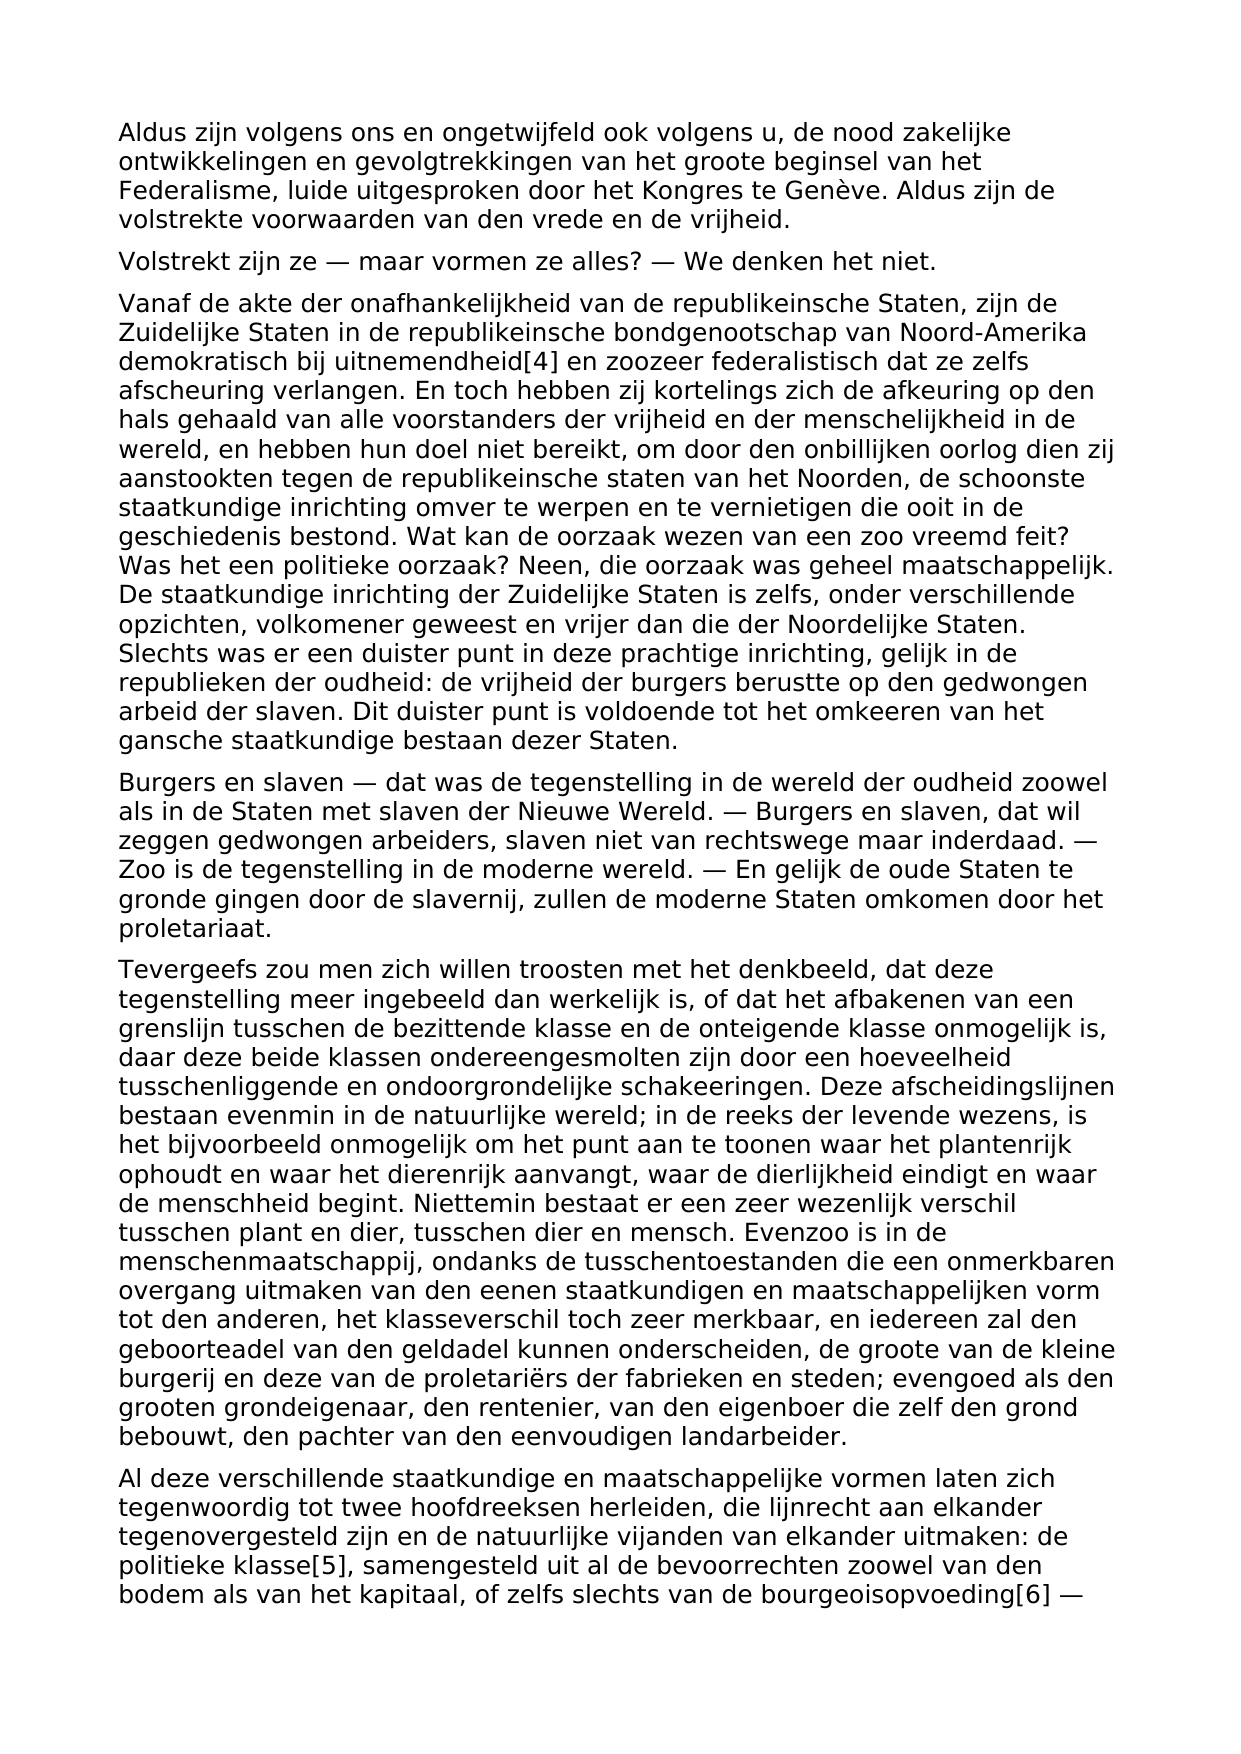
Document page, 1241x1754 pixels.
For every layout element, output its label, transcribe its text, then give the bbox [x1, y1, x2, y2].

text Tevergeefs zou men zich willen troosten met het denkbeeld, dat deze tegenstelling meer ingebeeld dan werkelijk is, of dat het afbakenen van een grenslijn tusschen de bezittende klasse en de onteigende klasse onmogelijk is, daar deze beide klassen ondereengesmolten zijn door een hoeveelheid tusschenliggende en ondoorgrondelijke schakeeringen. Deze afscheidingslijnen bestaan evenmin in de natuurlijke wereld; in de reeks der levende wezens, is het bijvoorbeeld onmogelijk om het punt aan te toonen waar het plantenrijk ophoudt en waar het dierenrijk aanvangt, waar de dierlijkheid eindigt en waar de menschheid begint. Niettemin bestaat er een zeer wezenlijk verschil tusschen plant en dier, tusschen dier en mensch. Evenzoo is in de menschenmaatschappij, ondanks de tusschentoestanden die een onmerkbaren overgang uitmaken van den eenen staatkundigen en maatschappelijken vorm tot den anderen, het klasseverschil toch zeer merkbaar, en iedereen zal den geboorteadel van den geldadel kunnen onderscheiden, de groote van de kleine burgerij en deze van de proletariërs der fabrieken en steden; evengoed als den grooten grondeigenaar, den rentenier, van den eigenboer die zelf den grond bebouwt, den pachter van den eenvoudigen landarbeider. [118, 956, 1122, 1451]
text Vanaf de akte der onafhankelijkheid van de republikeinsche Staten, zijn de Zuidelijke Staten in de republikeinsche bondgenootschap van Noord-Amerika demokratisch bij uitnemendheid[4] en zoozeer federalistisch dat ze zelfs afscheuring verlangen. En toch hebben zij kortelings zich de afkeuring op den hals gehaald van alle voorstanders der vrijheid en der menschelijkheid in de wereld, en hebben hun doel niet bereikt, om door den onbillijken oorlog dien zij aanstookten tegen de republikeinsche staten van het Noorden, de schoonste staatkundige inrichting omver te werpen en te vernietigen die ooit in de geschiedenis bestond. Wat kan de oorzaak wezen van een zoo vreemd feit? Was het een politieke oorzaak? Neen, die oorzaak was geheel maatschappelijk. De staatkundige inrichting der Zuidelijke Staten is zelfs, onder verschillende opzichten, volkomener geweest en vrijer dan die der Noordelijke Staten. Slechts was er een duister punt in deze prachtige inrichting, gelijk in de republieken der oudheid: de vrijheid der burgers berustte op den gedwongen arbeid der slaven. Dit duister punt is voldoende tot het omkeeren van het gansche staatkundige bestaan dezer Staten. [118, 289, 1122, 756]
text Burgers en slaven — dat was de tegenstelling in de wereld der oudheid zoowel als in de Staten met slaven der Nieuwe Wereld. — Burgers en slaven, dat wil zeggen gedwongen arbeiders, slaven niet van rechtswege maar inderdaad. — Zoo is de tegenstelling in de moderne wereld. — En gelijk de oude Staten te gronde gingen door de slavernij, zullen de moderne Staten omkomen door het proletariaat. [118, 768, 1122, 943]
text Al deze verschillende staatkundige en maatschappelijke vormen laten zich tegenwoordig tot twee hoofdreeksen herleiden, die lijnrecht aan elkander tegenovergesteld zijn en de natuurlijke vijanden van elkander uitmaken: de politieke klasse[5], samengesteld uit al de bevoorrechten zoowel van den bodem als van het kapitaal, of zelfs slechts van de bourgeoisopvoeding[6] — [118, 1464, 1122, 1610]
text Aldus zijn volgens ons en ongetwijfeld ook volgens u, de nood zakelijke ontwikkelingen en gevolgtrekkingen van het groote beginsel van het Federalisme, luide uitgesproken door het Kongres te Genève. Aldus zijn de volstrekte voorwaarden van den vrede en de vrijheid. [118, 118, 1122, 235]
text Volstrekt zijn ze — maar vormen ze alles? — We denken het niet. [118, 247, 1122, 276]
